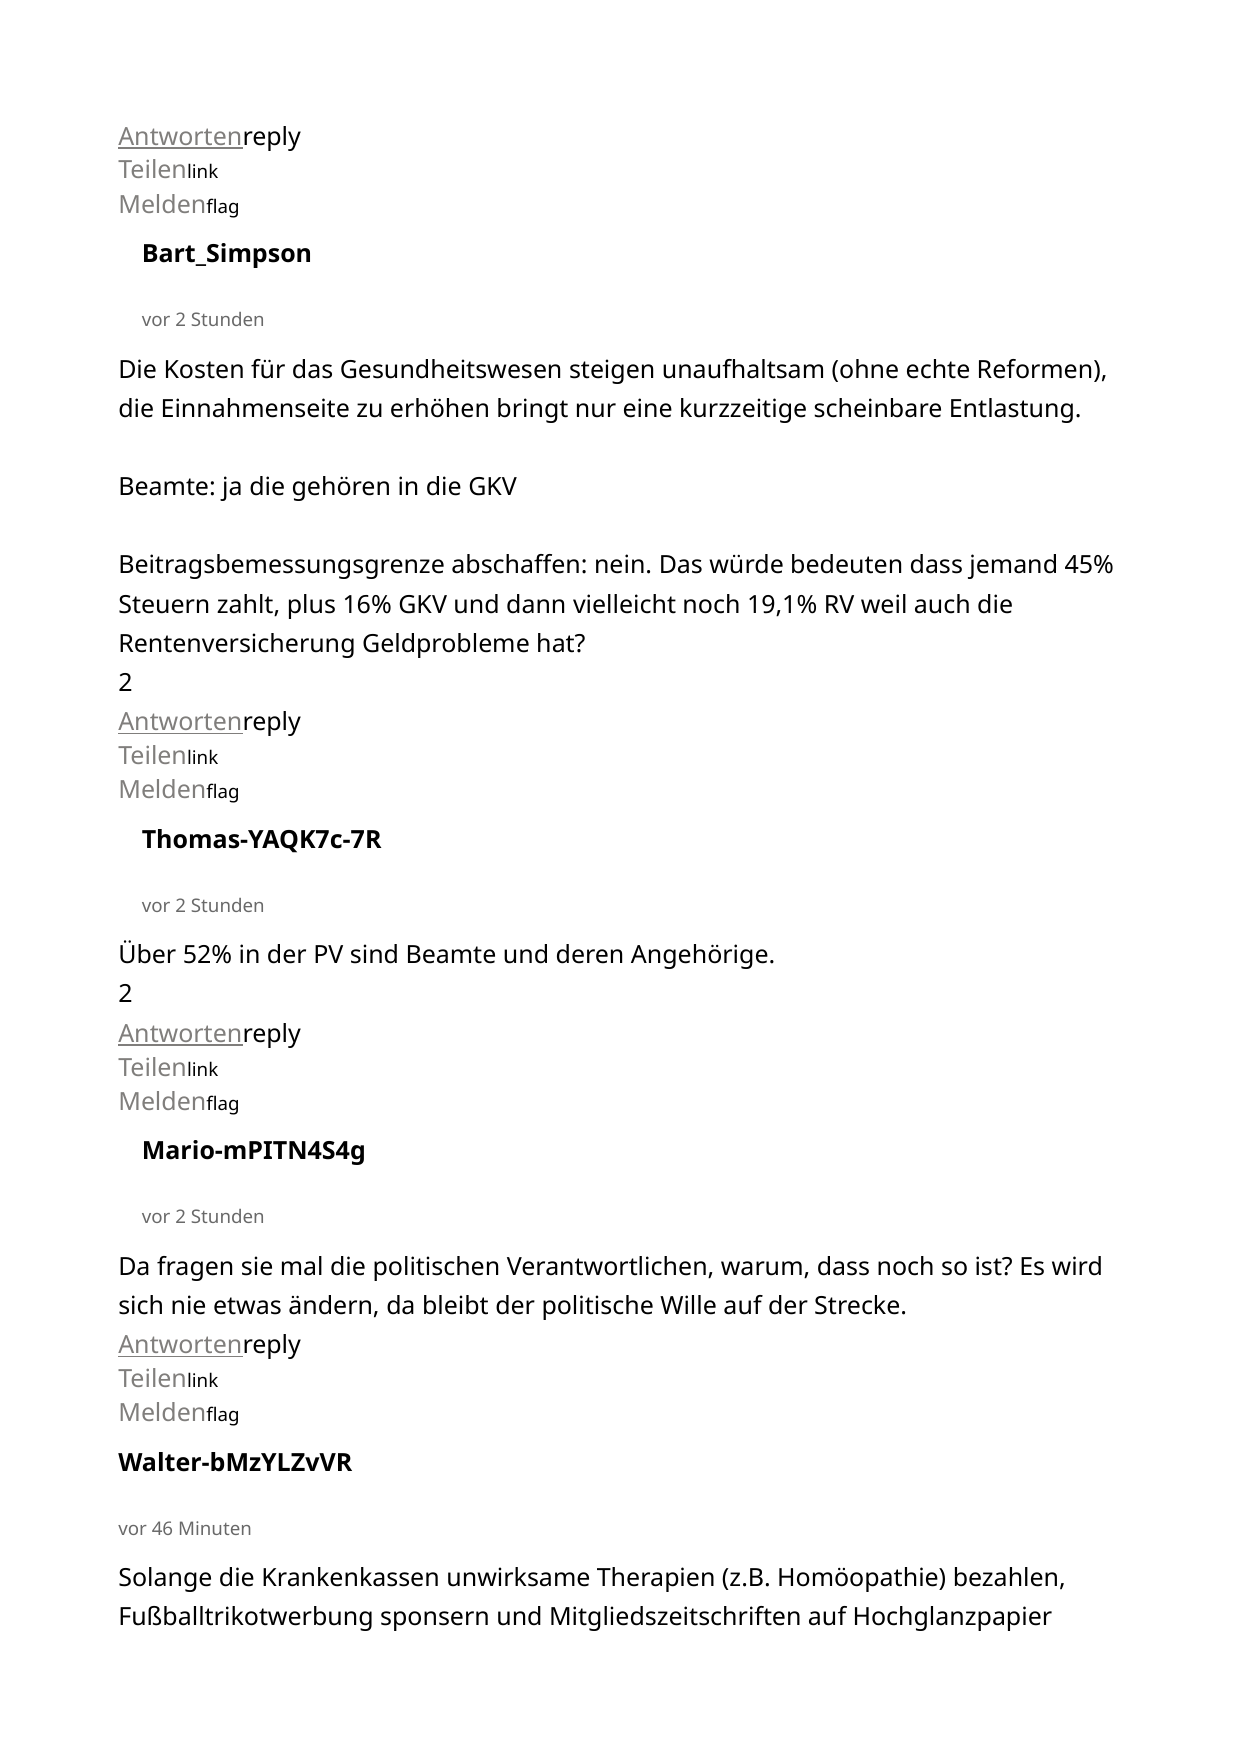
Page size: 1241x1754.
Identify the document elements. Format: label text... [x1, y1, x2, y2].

text Solange die Krankenkassen unwirksame Therapien (z.B. Homöopathie) bezahlen, Fußballtrikotwerbung sponsern und Mitgliedszeitschriften auf Hochglanzpapier [118, 1560, 1122, 1633]
text Teilenlink [118, 1361, 1122, 1395]
text Meldenflag [118, 1083, 1122, 1117]
text Mario-mPITN4S4g [142, 1133, 1114, 1167]
text Antwortenreply [118, 1327, 1122, 1361]
text Antwortenreply [118, 704, 1122, 738]
text 2 [118, 664, 1122, 699]
text Da fragen sie mal die politischen Verantwortlichen, warum, dass noch so ist? Es wird sich nie etwas ändern, da bleibt der politische Wille auf der Strecke. [118, 1248, 1122, 1322]
text Die Kosten für das Gesundheitswesen steigen unaufhaltsam (ohne echte Reformen), die Einnahmenseite zu erhöhen bringt nur eine kurzzeitige scheinbare Entlastung. Beamte: ja die gehören in die GKV Beitragsbemessungsgrenze abschaffen: nein. Das würde bedeuten dass jemand 45% Steuern zahlt, plus 16% GKV und dann vielleicht noch 19,1% RV weil auch die Rentenversicherung Geldprobleme hat? [118, 351, 1122, 659]
text Über 52% in der PV sind Beamte und deren Angehörige. [118, 937, 1122, 971]
text Walter-bMzYLZvVR [118, 1444, 1114, 1478]
text Teilenlink [118, 1049, 1122, 1083]
text Antwortenreply [118, 1015, 1122, 1049]
text Meldenflag [118, 1395, 1122, 1429]
text vor 2 Stunden [142, 306, 1117, 332]
text Teilenlink [118, 152, 1122, 186]
text 2 [118, 976, 1122, 1010]
text vor 46 Minuten [118, 1515, 1117, 1540]
text Meldenflag [118, 772, 1122, 806]
text Teilenlink [118, 738, 1122, 772]
text Meldenflag [118, 186, 1122, 220]
text Thomas-YAQK7c-7R [142, 822, 1114, 856]
text vor 2 Stunden [142, 1203, 1117, 1229]
text Bart_Simpson [142, 236, 1114, 270]
text vor 2 Stunden [142, 892, 1117, 917]
text Antwortenreply [118, 118, 1122, 152]
